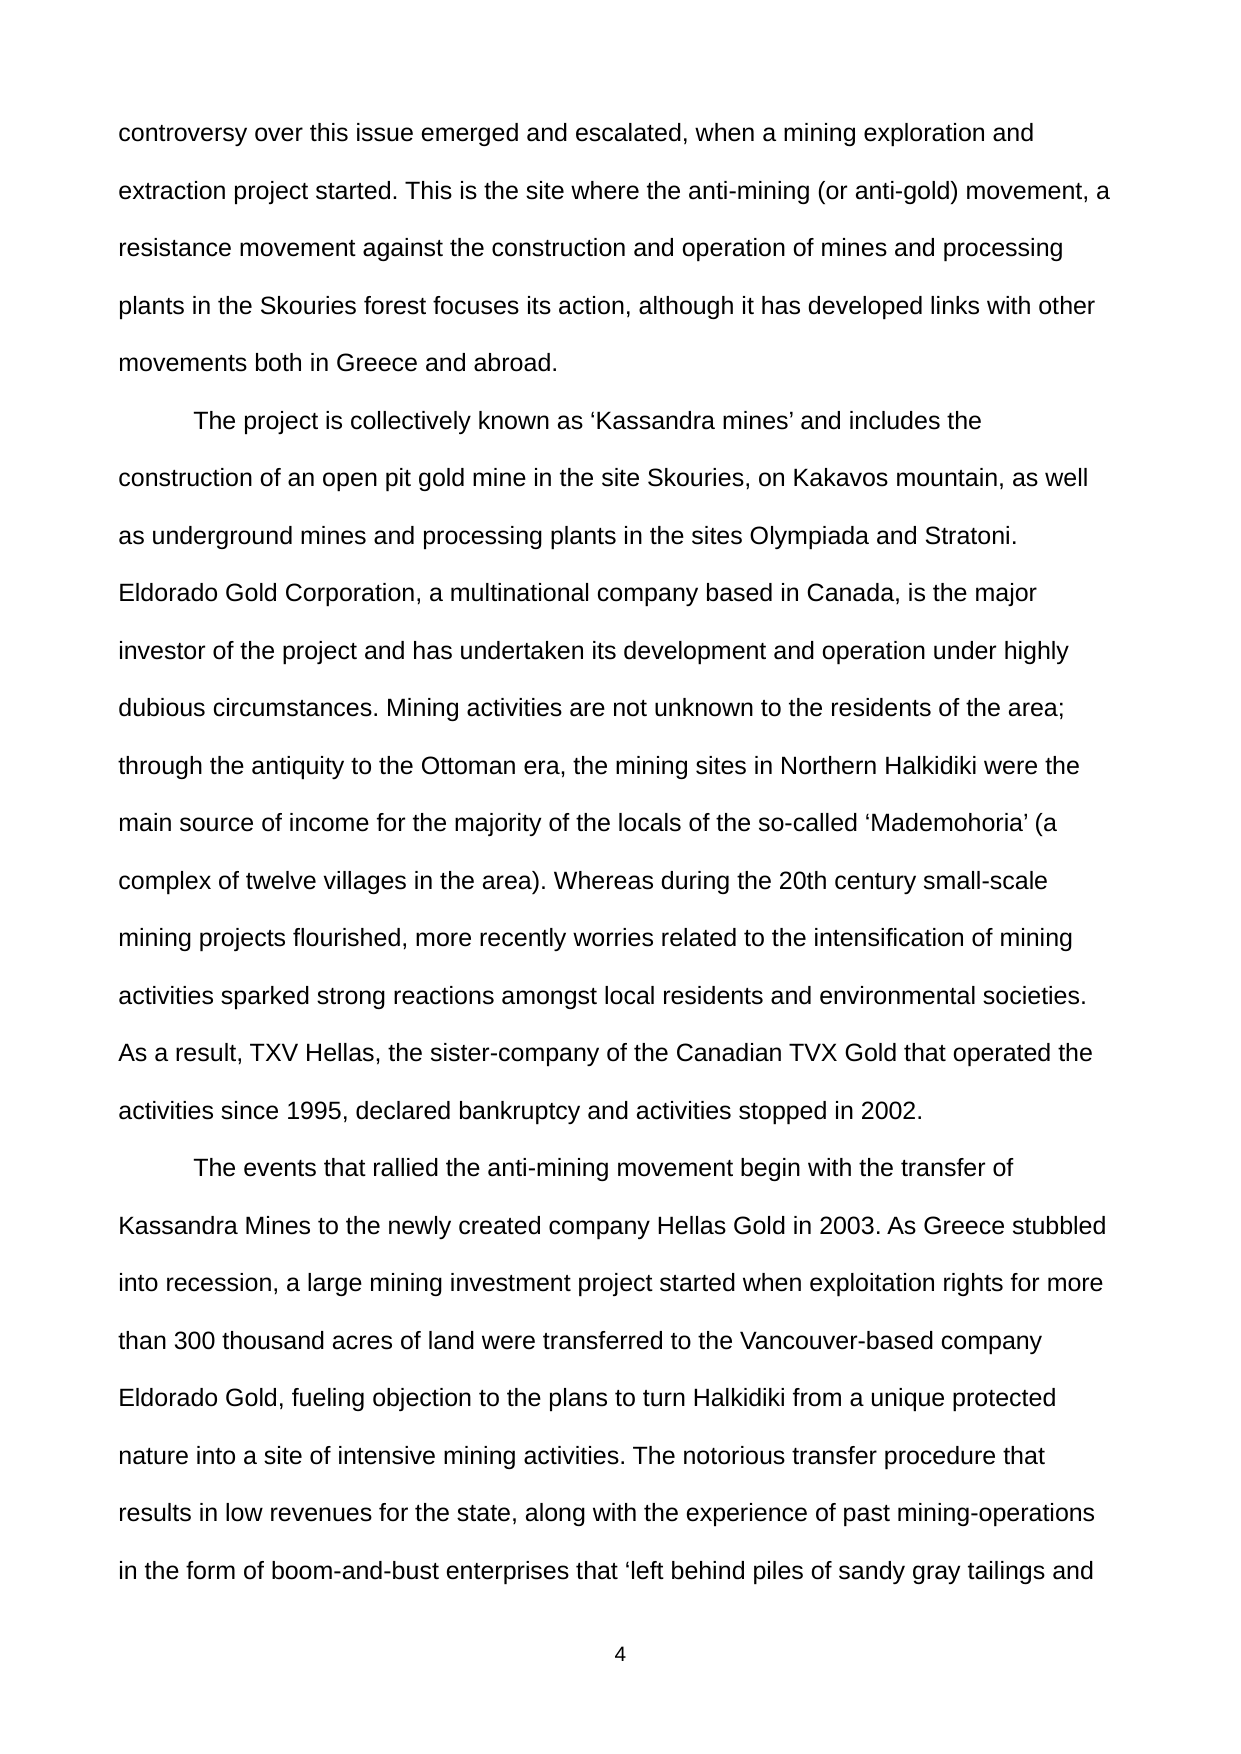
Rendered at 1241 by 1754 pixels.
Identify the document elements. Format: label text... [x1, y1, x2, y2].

text The events that rallied the anti-mining movement begin with the transfer of Kassandra Mines to the newly created company Hellas Gold in 2003. As Greece stubbled into recession, a large mining investment project started when exploitation rights for more than 300 thousand acres of land were transferred to the Vancouver-based company Eldorado Gold, fueling objection to the plans to turn Halkidiki from a unique protected nature into a site of intensive mining activities. The notorious transfer procedure that results in low revenues for the state, along with the experience of past mining-operations in the form of boom-and-bust enterprises that ‘left behind piles of sandy gray tailings and [118, 1153, 1122, 1584]
text controversy over this issue emerged and escalated, when a mining exploration and extraction project started. This is the site where the anti-mining (or anti-gold) movement, a resistance movement against the construction and operation of mines and processing plants in the Skouries forest focuses its action, although it has developed links with other movements both in Greece and abroad. [118, 118, 1122, 377]
text The project is collectively known as ‘Kassandra mines’ and includes the construction of an open pit gold mine in the site Skouries, on Kakavos mountain, as well as underground mines and processing plants in the sites Olympiada and Stratoni. Eldorado Gold Corporation, a multinational company based in Canada, is the major investor of the project and has undertaken its development and operation under highly dubious circumstances. Mining activities are not unknown to the residents of the area; through the antiquity to the Ottoman era, the mining sites in Northern Halkidiki were the main source of income for the majority of the locals of the so-called ‘Mademohoria’ (a complex of twelve villages in the area). Whereas during the 20th century small-scale mining projects flourished, more recently worries related to the intensification of mining activities sparked strong reactions amongst local residents and environmental societies. As a result, TXV Hellas, the sister-company of the Canadian TVX Gold that operated the activities since 1995, declared bankruptcy and activities stopped in 2002. [118, 406, 1122, 1124]
